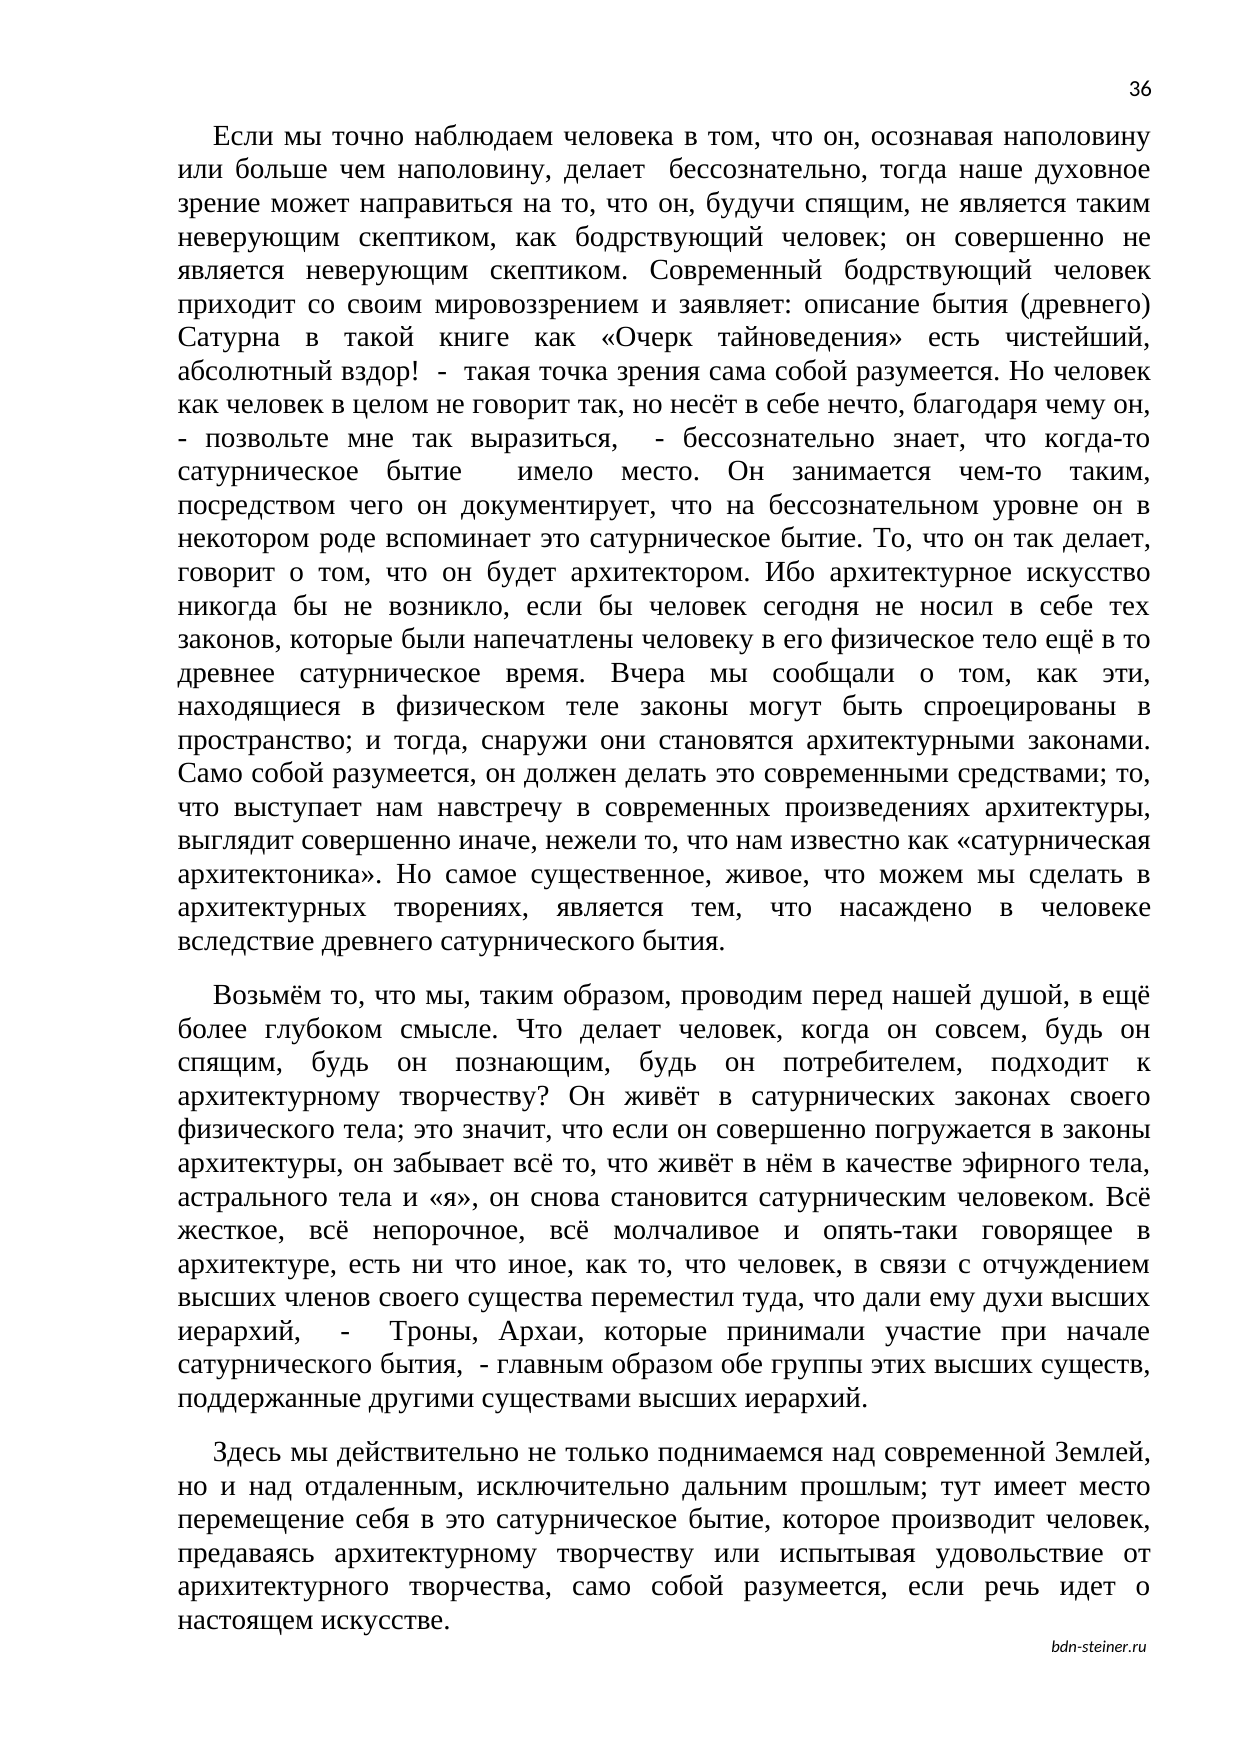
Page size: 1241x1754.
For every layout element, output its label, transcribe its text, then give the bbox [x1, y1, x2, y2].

text Если мы точно наблюдаем человека в том, что он, осознавая наполовину или больше чем наполовину, делает бессознательно, тогда наше духовное зрение может направиться на то, что он, будучи спящим, не является таким неверующим скептиком, как бодрствующий человек; он совершенно не является неверующим скептиком. Современный бодрствующий человек приходит со своим мировоззрением и заявляет: описание бытия (древнего) Сатурна в такой книге как «Очерк тайноведения» есть чистейший, абсолютный вздор! - такая точка зрения сама собой разумеется. Но человек как человек в целом не говорит так, но несёт в себе нечто, благодаря чему он, - позвольте мне так выразиться, - бессознательно знает, что когда-то сатурническое бытие имело место. Он занимается чем-то таким, посредством чего он документирует, что на бессознательном уровне он в некотором роде вспоминает это сатурническое бытие. То, что он так делает, говорит о том, что он будет архитектором. Ибо архитектурное искусство никогда бы не возникло, если бы человек сегодня не носил в себе тех законов, которые были напечатлены человеку в его физическое тело ещё в то древнее сатурническое время. Вчера мы сообщали о том, как эти, находящиеся в физическом теле законы могут быть спроецированы в пространство; и тогда, снаружи они становятся архитектурными законами. Само собой разумеется, он должен делать это современными средствами; то, что выступает нам навстречу в современных произведениях архитектуры, выглядит совершенно иначе, нежели то, что нам известно как «сатурническая архитектоника». Но самое существенное, живое, что можем мы сделать в архитектурных творениях, является тем, что насаждено в человеке вследствие древнего сатурнического бытия. [177, 118, 1152, 957]
text Возьмём то, что мы, таким образом, проводим перед нашей душой, в ещё более глубоком смысле. Что делает человек, когда он совсем, будь он спящим, будь он познающим, будь он потребителем, подходит к архитектурному творчеству? Он живёт в сатурнических законах своего физического тела; это значит, что если он совершенно погружается в законы архитектуры, он забывает всё то, что живёт в нём в качестве эфирного тела, астрального тела и «я», он снова становится сатурническим человеком. Всё жесткое, всё непорочное, всё молчаливое и опять-таки говорящее в архитектуре, есть ни что иное, как то, что человек, в связи с отчуждением высших членов своего существа переместил туда, что дали ему духи высших иерархий, - Троны, Архаи, которые принимали участие при начале сатурнического бытия, - главным образом обе группы этих высших существ, поддержанные другими существами высших иерархий. [177, 977, 1152, 1413]
text Здесь мы действительно не только поднимаемся над современной Землей, но и над отдаленным, исключительно дальним прошлым; тут имеет место перемещение себя в это сатурническое бытие, которое производит человек, предаваясь архитектурному творчеству или испытывая удовольствие от арихитектурного творчества, само собой разумеется, если речь идет о настоящем искусстве. [177, 1434, 1152, 1636]
